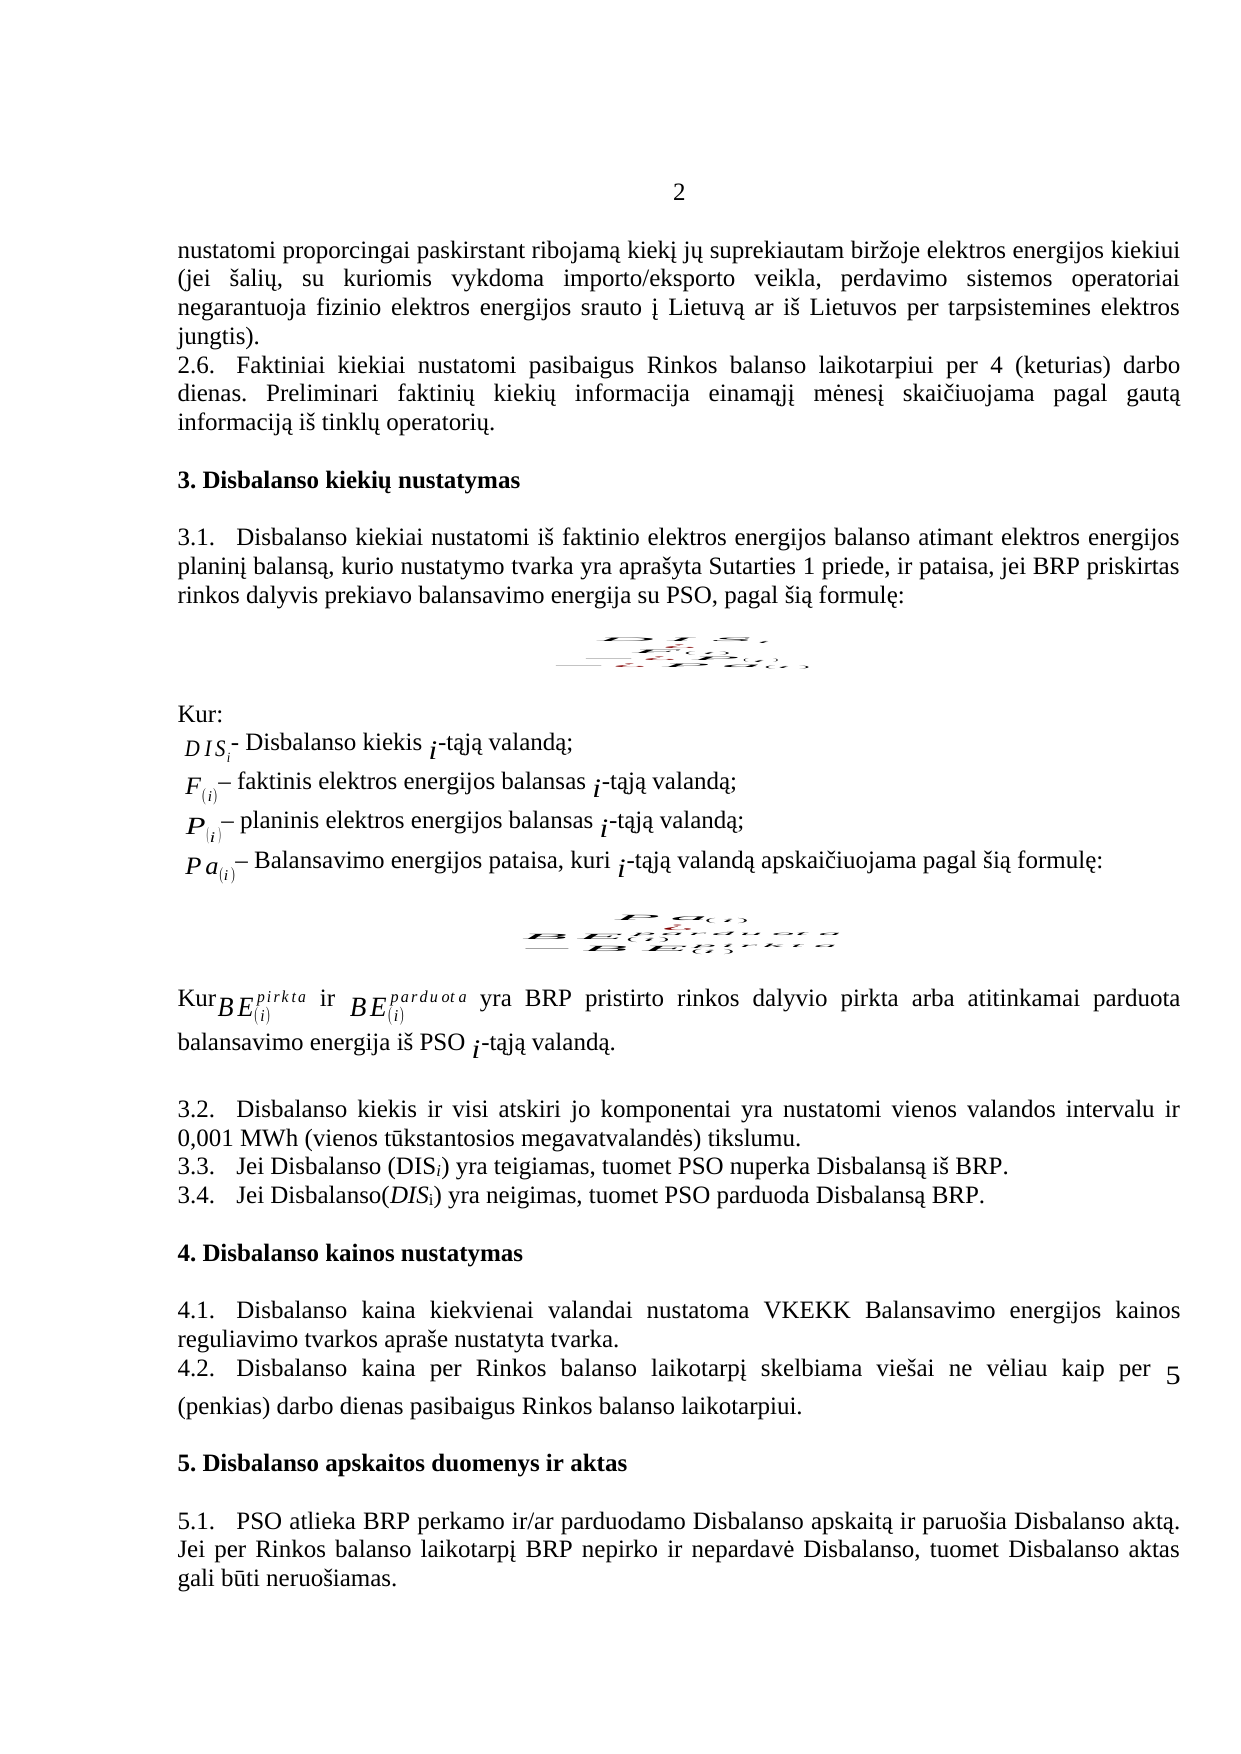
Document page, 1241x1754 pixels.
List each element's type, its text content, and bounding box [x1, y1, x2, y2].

text - Disbalanso kiekis -tąją valandą; [177, 727, 1181, 766]
text – planinis elektros energijos balansas -tąją valandą; [177, 806, 1181, 845]
text 2.6. Faktiniai kiekiai nustatomi pasibaigus Rinkos balanso laikotarpiui per 4 (keturias) darbo dienas. Preliminari faktinių kiekių informacija einamąjį mėnesį skaičiuojama pagal gautą informaciją iš tinklų operatorių. [177, 350, 1181, 436]
text 4.2. Disbalanso kaina per Rinkos balanso laikotarpį skelbiama viešai ne vėliau kaip per (penkias) darbo dienas pasibaigus Rinkos balanso laikotarpiui. [177, 1353, 1181, 1419]
text 3. Disbalanso kiekių nustatymas [177, 465, 1181, 493]
text 3.3. Jei Disbalanso (DISi) yra teigiamas, tuomet PSO nuperka Disbalansą iš BRP. [177, 1151, 1181, 1180]
text Kur ir yra BRP pristirto rinkos dalyvio pirkta arba atitinkamai parduota balansavimo energija iš PSO -tąją valandą. [177, 983, 1181, 1065]
text 4. Disbalanso kainos nustatymas [177, 1238, 1181, 1266]
text 3.4. Jei Disbalanso(DISi) yra neigimas, tuomet PSO parduoda Disbalansą BRP. [177, 1180, 1181, 1209]
text 5.1. PSO atlieka BRP perkamo ir/ar parduodamo Disbalanso apskaitą ir paruošia Disbalanso aktą. Jei per Rinkos balanso laikotarpį BRP nepirko ir nepardavė Disbalanso, tuomet Disbalanso aktas gali būti neruošiamas. [177, 1506, 1181, 1592]
text 4.1. Disbalanso kaina kiekvienai valandai nustatoma VKEKK Balansavimo energijos kainos reguliavimo tvarkos apraše nustatyta tvarka. [177, 1295, 1181, 1353]
text – Balansavimo energijos pataisa, kuri -tąją valandą apskaičiuojama pagal šią formulę: [177, 845, 1181, 885]
text – faktinis elektros energijos balansas -tąją valandą; [177, 766, 1181, 806]
text 5. Disbalanso apskaitos duomenys ir aktas [177, 1448, 1181, 1477]
text nustatomi proporcingai paskirstant ribojamą kiekį jų suprekiautam biržoje elektros energijos kiekiui (jei šalių, su kuriomis vykdoma importo/eksporto veikla, perdavimo sistemos operatoriai negarantuoja fizinio elektros energijos srauto į Lietuvą ar iš Lietuvos per tarpsistemines elektros jungtis). [177, 235, 1181, 350]
text Kur: [177, 699, 1181, 727]
text 3.1. Disbalanso kiekiai nustatomi iš faktinio elektros energijos balanso atimant elektros energijos planinį balansą, kurio nustatymo tvarka yra aprašyta Sutarties 1 priede, ir pataisa, jei BRP priskirtas rinkos dalyvis prekiavo balansavimo energija su PSO, pagal šią formulę: [177, 522, 1181, 608]
text 3.2. Disbalanso kiekis ir visi atskiri jo komponentai yra nustatomi vienos valandos intervalu ir 0,001 MWh (vienos tūkstantosios megavatvalandės) tikslumu. [177, 1094, 1181, 1151]
